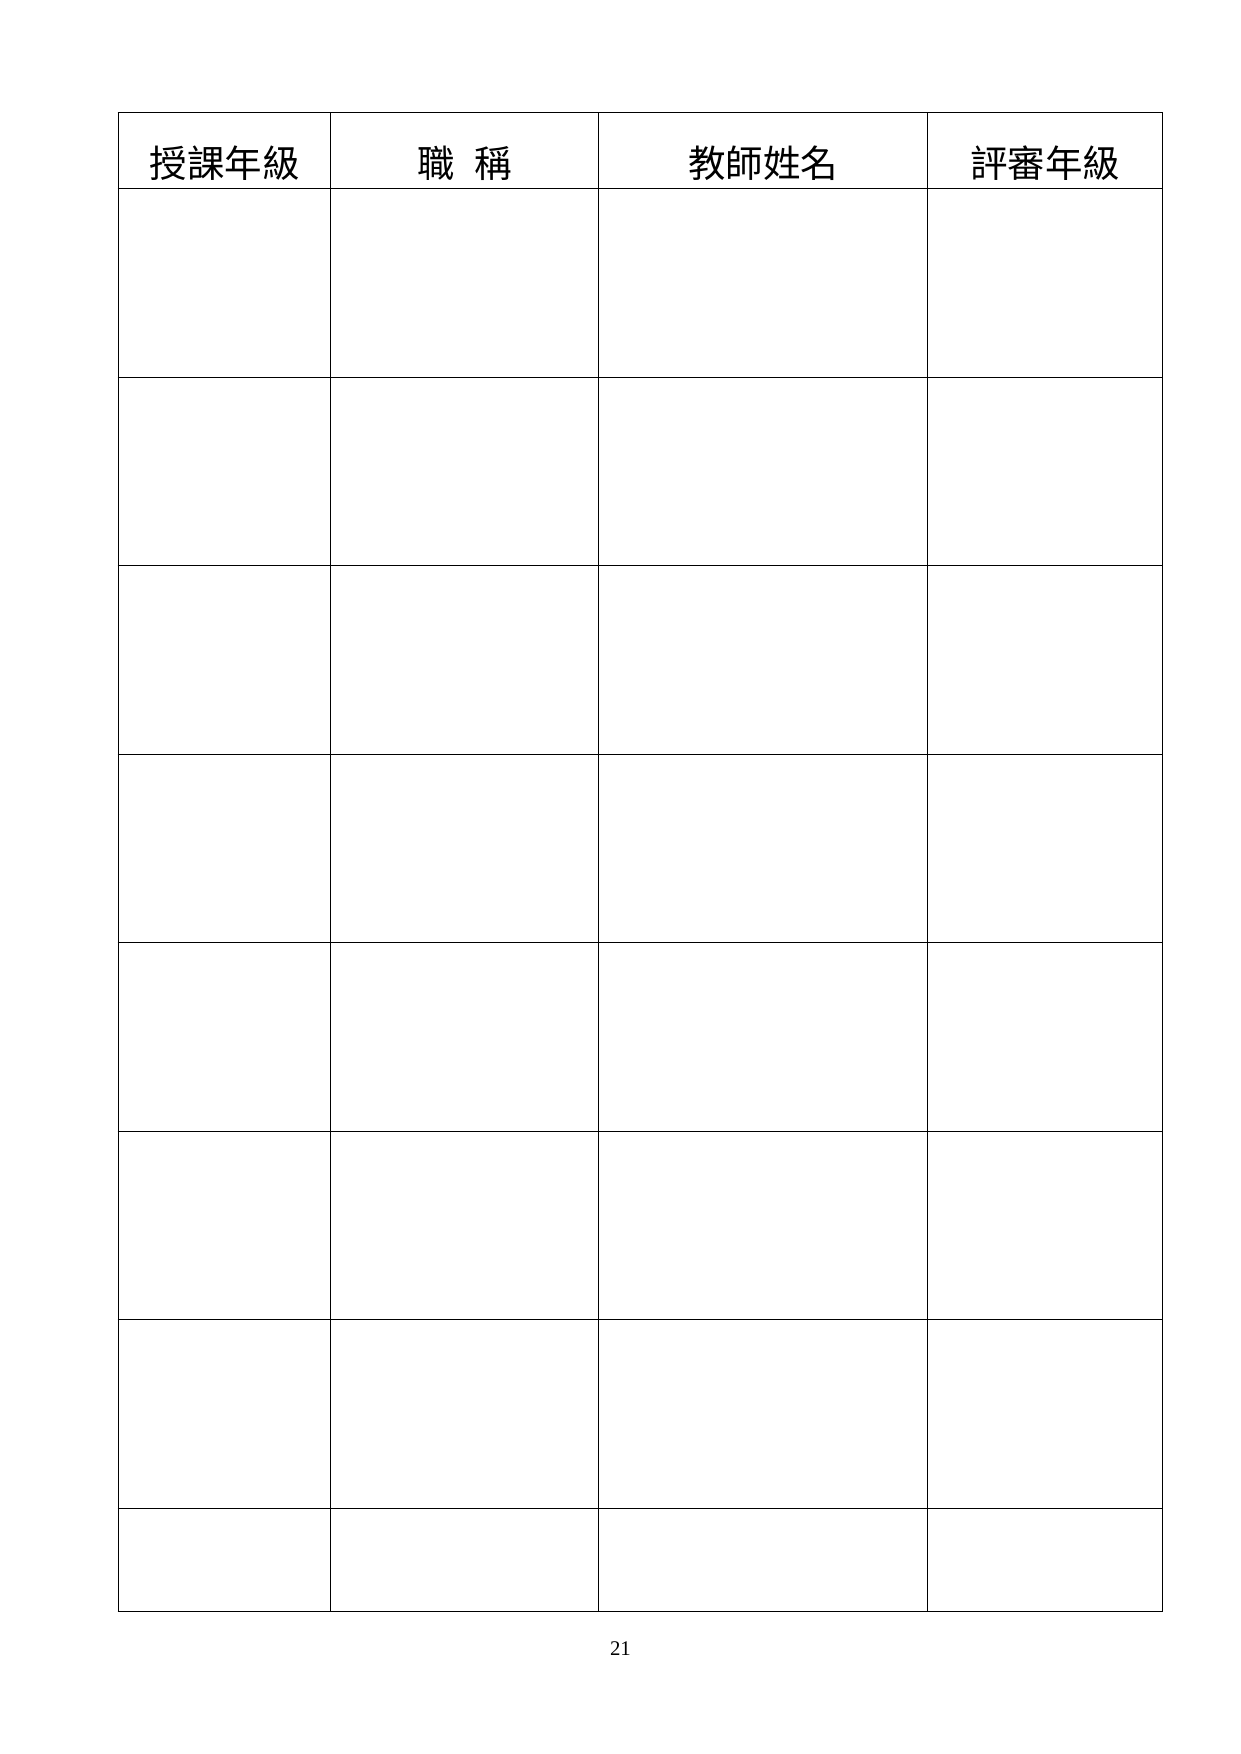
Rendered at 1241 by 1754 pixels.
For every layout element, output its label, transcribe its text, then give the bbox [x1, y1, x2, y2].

table_cell [599, 1509, 927, 1611]
table_cell [599, 943, 927, 1131]
table_cell [928, 189, 1162, 377]
table_cell [928, 1320, 1162, 1508]
table_cell [599, 1320, 927, 1508]
table_header 授課年級 [119, 113, 330, 188]
table_cell [331, 189, 598, 377]
table_cell [119, 1509, 330, 1611]
table_header 教師姓名 [599, 113, 927, 188]
table_cell [331, 755, 598, 942]
table_cell [119, 189, 330, 377]
table_cell [928, 943, 1162, 1131]
table_cell [119, 566, 330, 754]
table_cell [331, 566, 598, 754]
table_cell [331, 1320, 598, 1508]
table_cell [331, 1132, 598, 1319]
table_cell [599, 1132, 927, 1319]
table_cell [119, 943, 330, 1131]
table_cell [599, 378, 927, 565]
table_cell [928, 755, 1162, 942]
table_cell [119, 378, 330, 565]
table_cell [928, 1509, 1162, 1611]
table_cell [599, 189, 927, 377]
table_cell [331, 378, 598, 565]
table_cell [928, 566, 1162, 754]
table_cell [331, 943, 598, 1131]
table_cell [599, 755, 927, 942]
table_cell [928, 378, 1162, 565]
table_cell [928, 1132, 1162, 1319]
table_cell [119, 1320, 330, 1508]
table_cell [331, 1509, 598, 1611]
table_cell [119, 1132, 330, 1319]
table_cell [119, 755, 330, 942]
table_cell [599, 566, 927, 754]
table_header 職 稱 [331, 113, 598, 188]
table_header 評審年級 [928, 113, 1162, 188]
